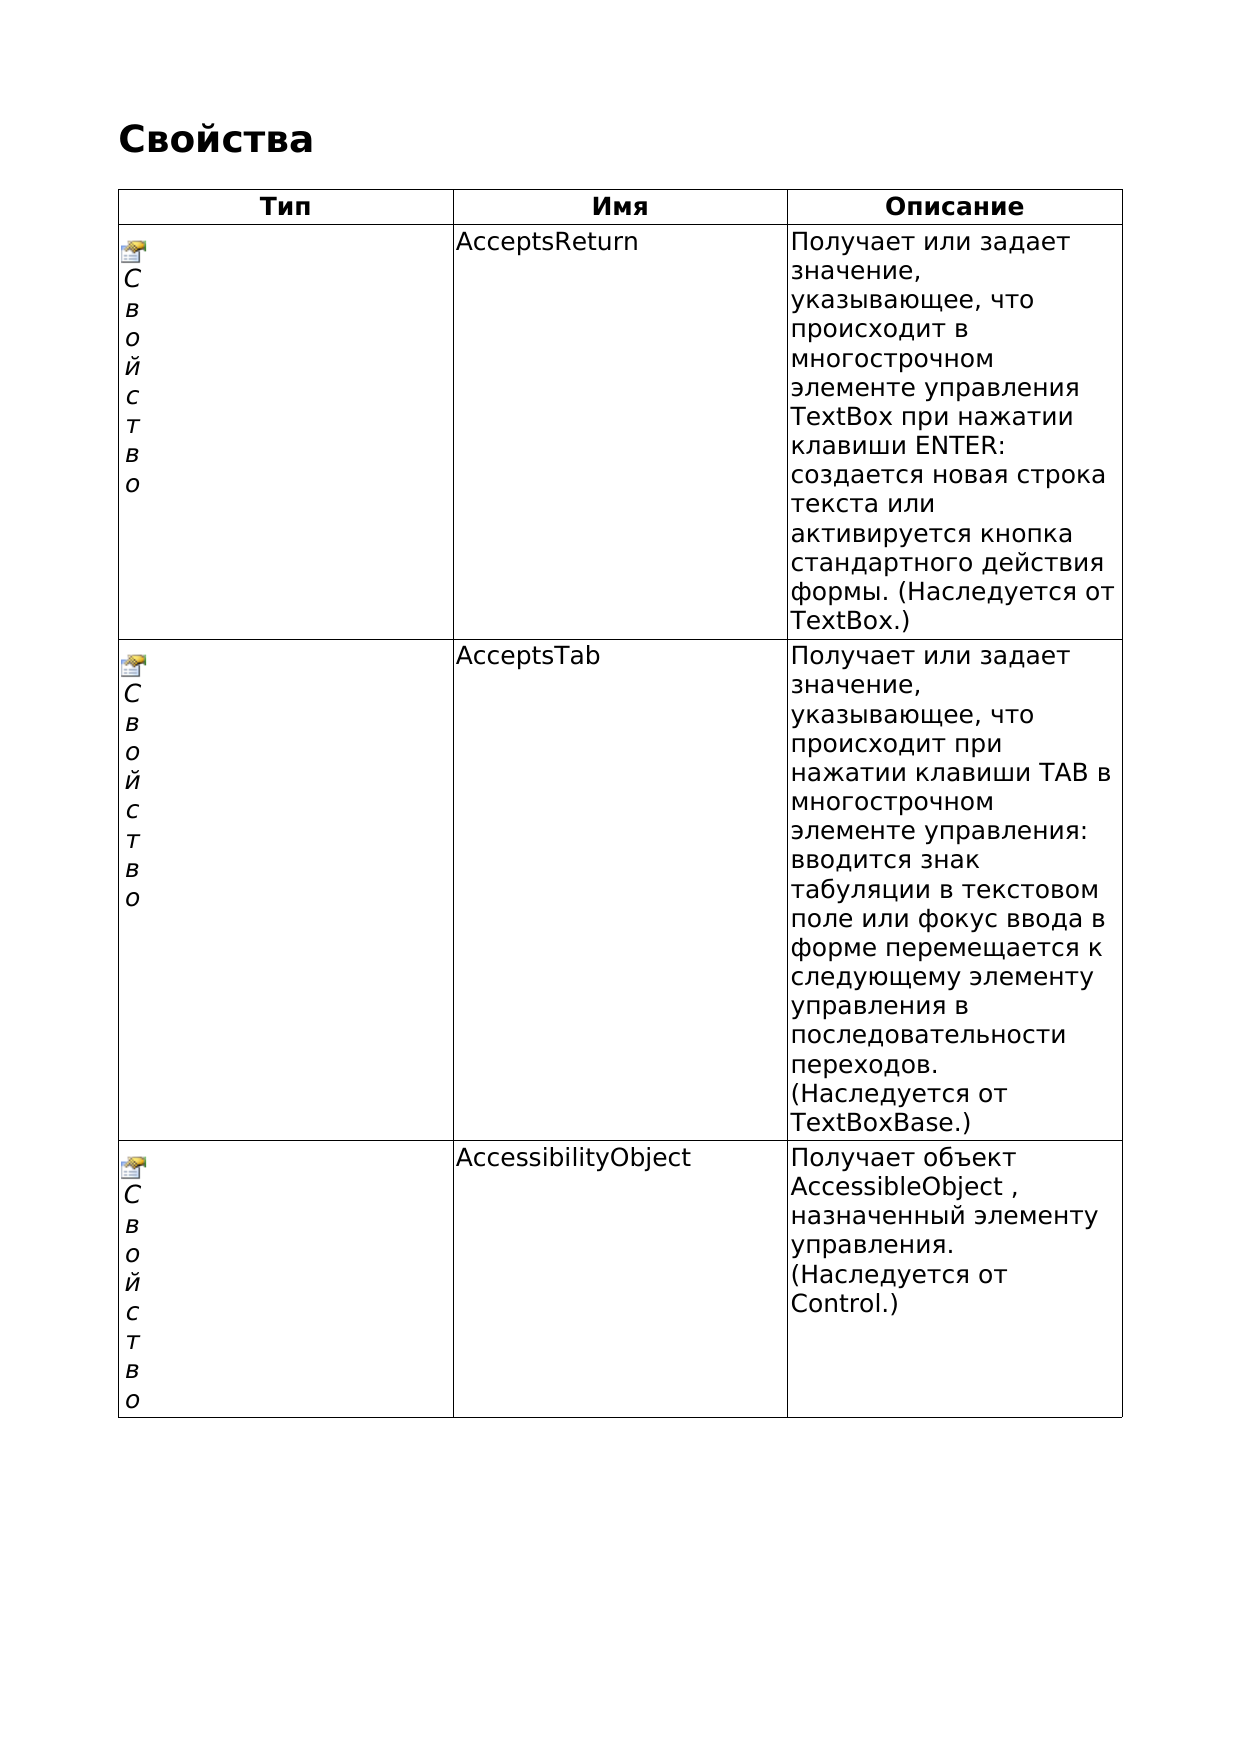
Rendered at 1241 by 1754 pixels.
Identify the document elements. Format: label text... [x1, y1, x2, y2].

table_cell [119, 640, 453, 1140]
table_cell AccessibilityObject [454, 1141, 787, 1417]
picture [121, 653, 147, 679]
table_cell AcceptsTab [454, 640, 787, 1140]
picture [121, 1155, 147, 1181]
subtitle Свойства [118, 118, 1122, 162]
table_cell Получает объект AccessibleObject , назначенный элементу управления. (Наследуется от Control.) [788, 1141, 1122, 1417]
table_cell AcceptsReturn [454, 225, 787, 638]
table_header Тип [119, 190, 453, 224]
table_cell Получает или задает значение, указывающее, что происходит при нажатии клавиши TAB в многострочном элементе управления: вводится знак табуляции в текстовом поле или фокус ввода в форме перемещается к следующему элементу управления в последовательности переходов. (Наследуется от TextBoxBase.) [788, 640, 1122, 1140]
table_cell [119, 1141, 453, 1417]
table_cell Получает или задает значение, указывающее, что происходит в многострочном элементе управления TextBox при нажатии клавиши ENTER: создается новая строка текста или активируется кнопка стандартного действия формы. (Наследуется от TextBox.) [788, 225, 1122, 638]
picture [121, 239, 147, 265]
table_header Описание [788, 190, 1122, 224]
table_header Имя [454, 190, 787, 224]
table_cell [119, 225, 453, 638]
